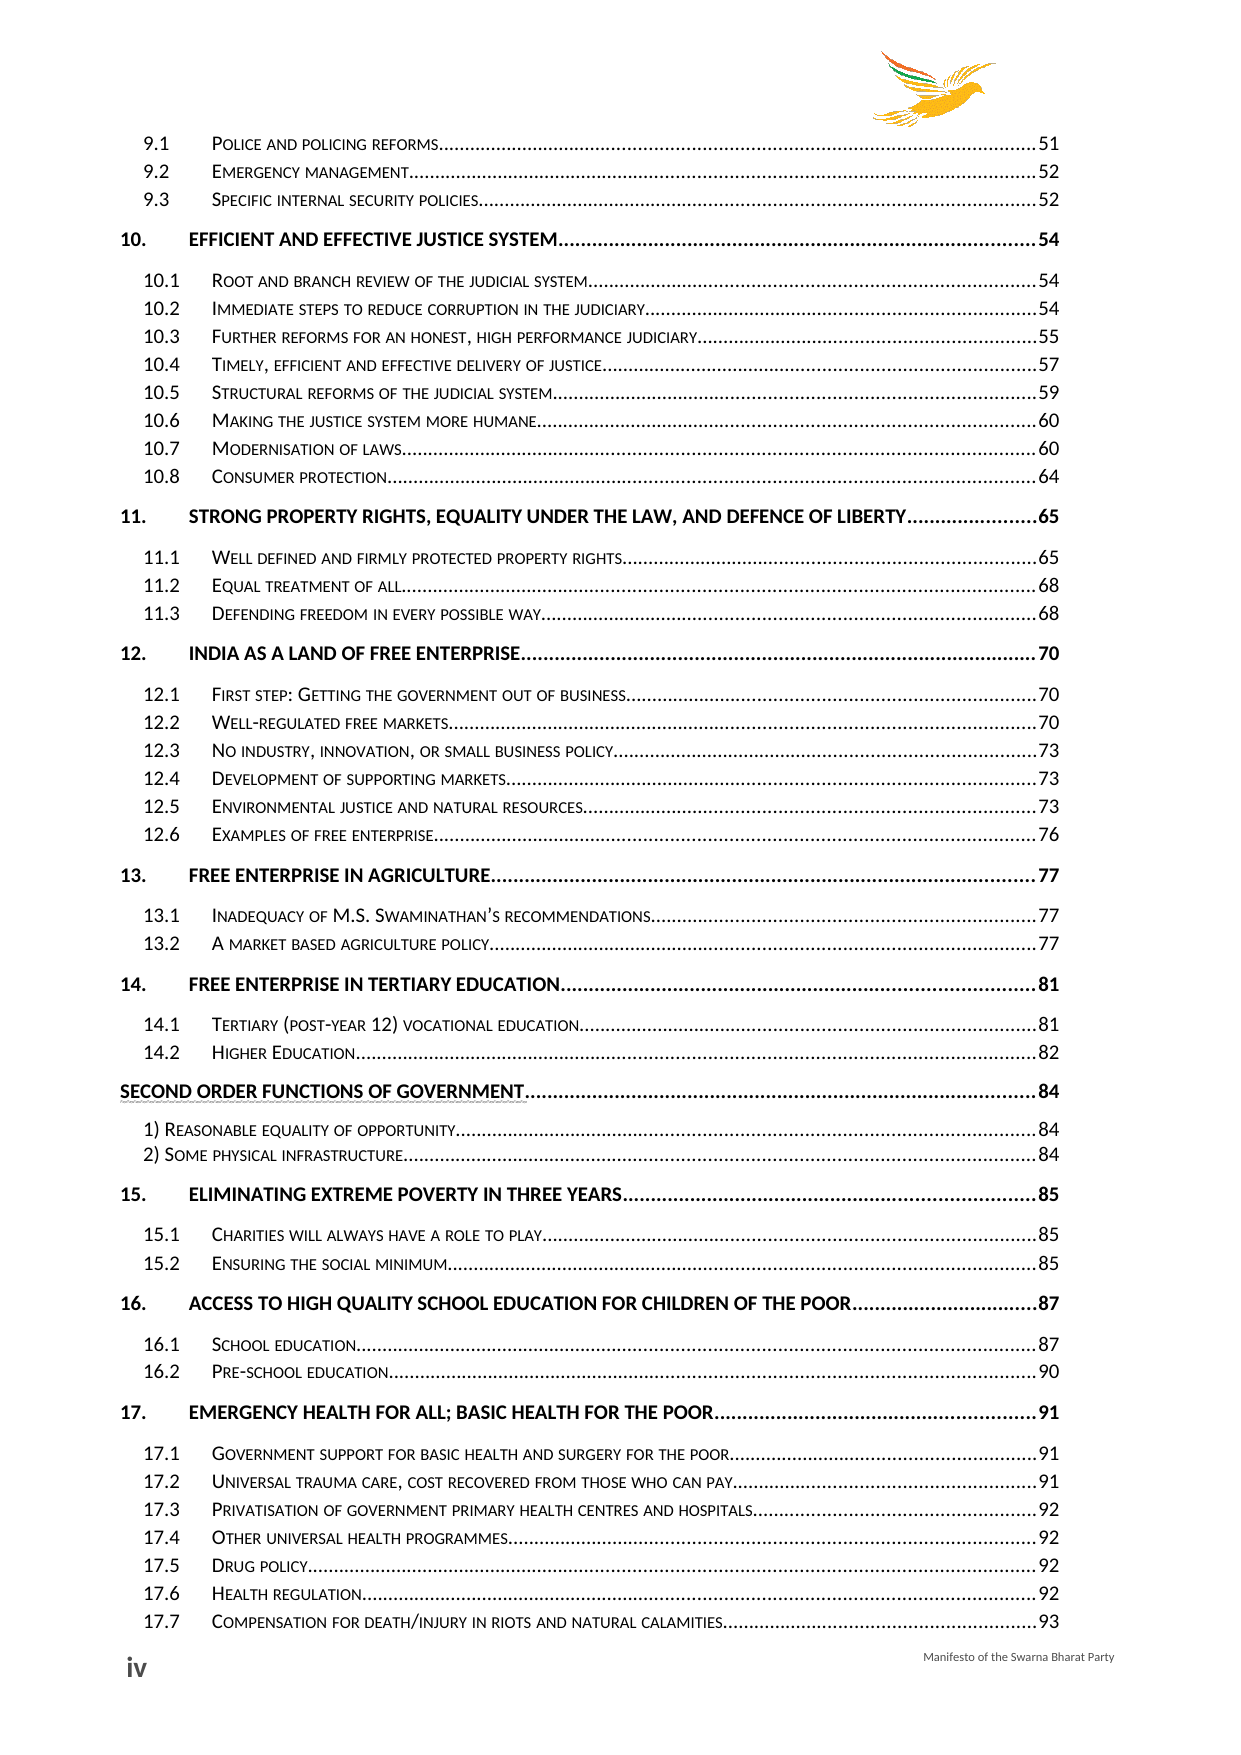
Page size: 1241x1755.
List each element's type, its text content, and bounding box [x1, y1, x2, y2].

text 15.2 Ensuring the social minimum 85 [143, 1248, 1120, 1276]
text 12.5 Environmental justice and natural resources 73 [143, 791, 1120, 819]
text 12.1 First step: Getting the government out of business 70 [143, 679, 1120, 707]
text 17.3 Privatisation of government primary health centres and hospitals 92 [143, 1494, 1120, 1522]
text 9.2 Emergency management 52 [143, 156, 1120, 184]
text 10.3 Further reforms for an honest, high performance judiciary 55 [143, 321, 1120, 349]
text 9.1 Police and policing reforms 51 [143, 128, 1120, 156]
text 17. Emergency health for all; basic health for the poor 91 [120, 1397, 1120, 1425]
text Second order functions of government 84 [120, 1078, 1120, 1103]
text 15. Eliminating extreme poverty in three years 85 [120, 1179, 1120, 1207]
text 17.1 Government support for basic health and surgery for the poor 91 [143, 1438, 1120, 1466]
text 10.2 Immediate steps to reduce corruption in the judiciary 54 [143, 293, 1120, 321]
text 14.2 Higher Education 82 [143, 1037, 1120, 1065]
text 12.3 No industry, innovation, or small business policy 73 [143, 735, 1120, 763]
text 10.4 Timely, efficient and effective delivery of justice 57 [143, 349, 1120, 377]
text 16. Access to high quality school education for children of the poor 87 [120, 1288, 1120, 1316]
text 12.4 Development of supporting markets 73 [143, 763, 1120, 791]
text 10.1 Root and branch review of the judicial system 54 [143, 265, 1120, 293]
text 10.8 Consumer protection 64 [143, 461, 1120, 489]
text 14.1 Tertiary (post-year 12) vocational education 81 [143, 1009, 1120, 1037]
text 17.2 Universal trauma care, cost recovered from those who can pay 91 [143, 1466, 1120, 1494]
text 13.2 A market based agriculture policy 77 [143, 928, 1120, 956]
text 14. Free enterprise in tertiary education 81 [120, 969, 1120, 997]
text 10.7 Modernisation of laws 60 [143, 433, 1120, 461]
text 10.6 Making the justice system more humane 60 [143, 405, 1120, 433]
text 1) Reasonable equality of opportunity 84 [143, 1116, 1120, 1141]
text 17.7 Compensation for death/injury in riots and natural calamities 93 [143, 1606, 1120, 1634]
text 17.6 Health regulation 92 [143, 1578, 1120, 1606]
text 9.3 Specific internal security policies 52 [143, 184, 1120, 212]
text 11. Strong property rights, equality under the law, and defence of liberty 65 [120, 501, 1120, 529]
text 11.2 Equal treatment of all 68 [143, 570, 1120, 598]
text 16.1 School education 87 [143, 1329, 1120, 1357]
text 12.2 Well-regulated free markets 70 [143, 707, 1120, 735]
text 10. Efficient and effective justice system 54 [120, 224, 1120, 252]
text 12. India as a land of free enterprise 70 [120, 638, 1120, 667]
text 13.1 Inadequacy of M.S. Swaminathan’s recommendations 77 [143, 900, 1120, 928]
text 12.6 Examples of free enterprise 76 [143, 819, 1120, 847]
text 2) Some physical infrastructure 84 [143, 1141, 1120, 1167]
text 16.2 Pre-school education 90 [143, 1357, 1120, 1385]
text 13. Free enterprise in agriculture 77 [120, 860, 1120, 888]
text 10.5 Structural reforms of the judicial system 59 [143, 377, 1120, 405]
text 11.1 Well defined and firmly protected property rights 65 [143, 542, 1120, 570]
text 11.3 Defending freedom in every possible way 68 [143, 598, 1120, 626]
text 15.1 Charities will always have a role to play 85 [143, 1219, 1120, 1248]
text 17.5 Drug policy 92 [143, 1550, 1120, 1578]
text 17.4 Other universal health programmes 92 [143, 1522, 1120, 1550]
